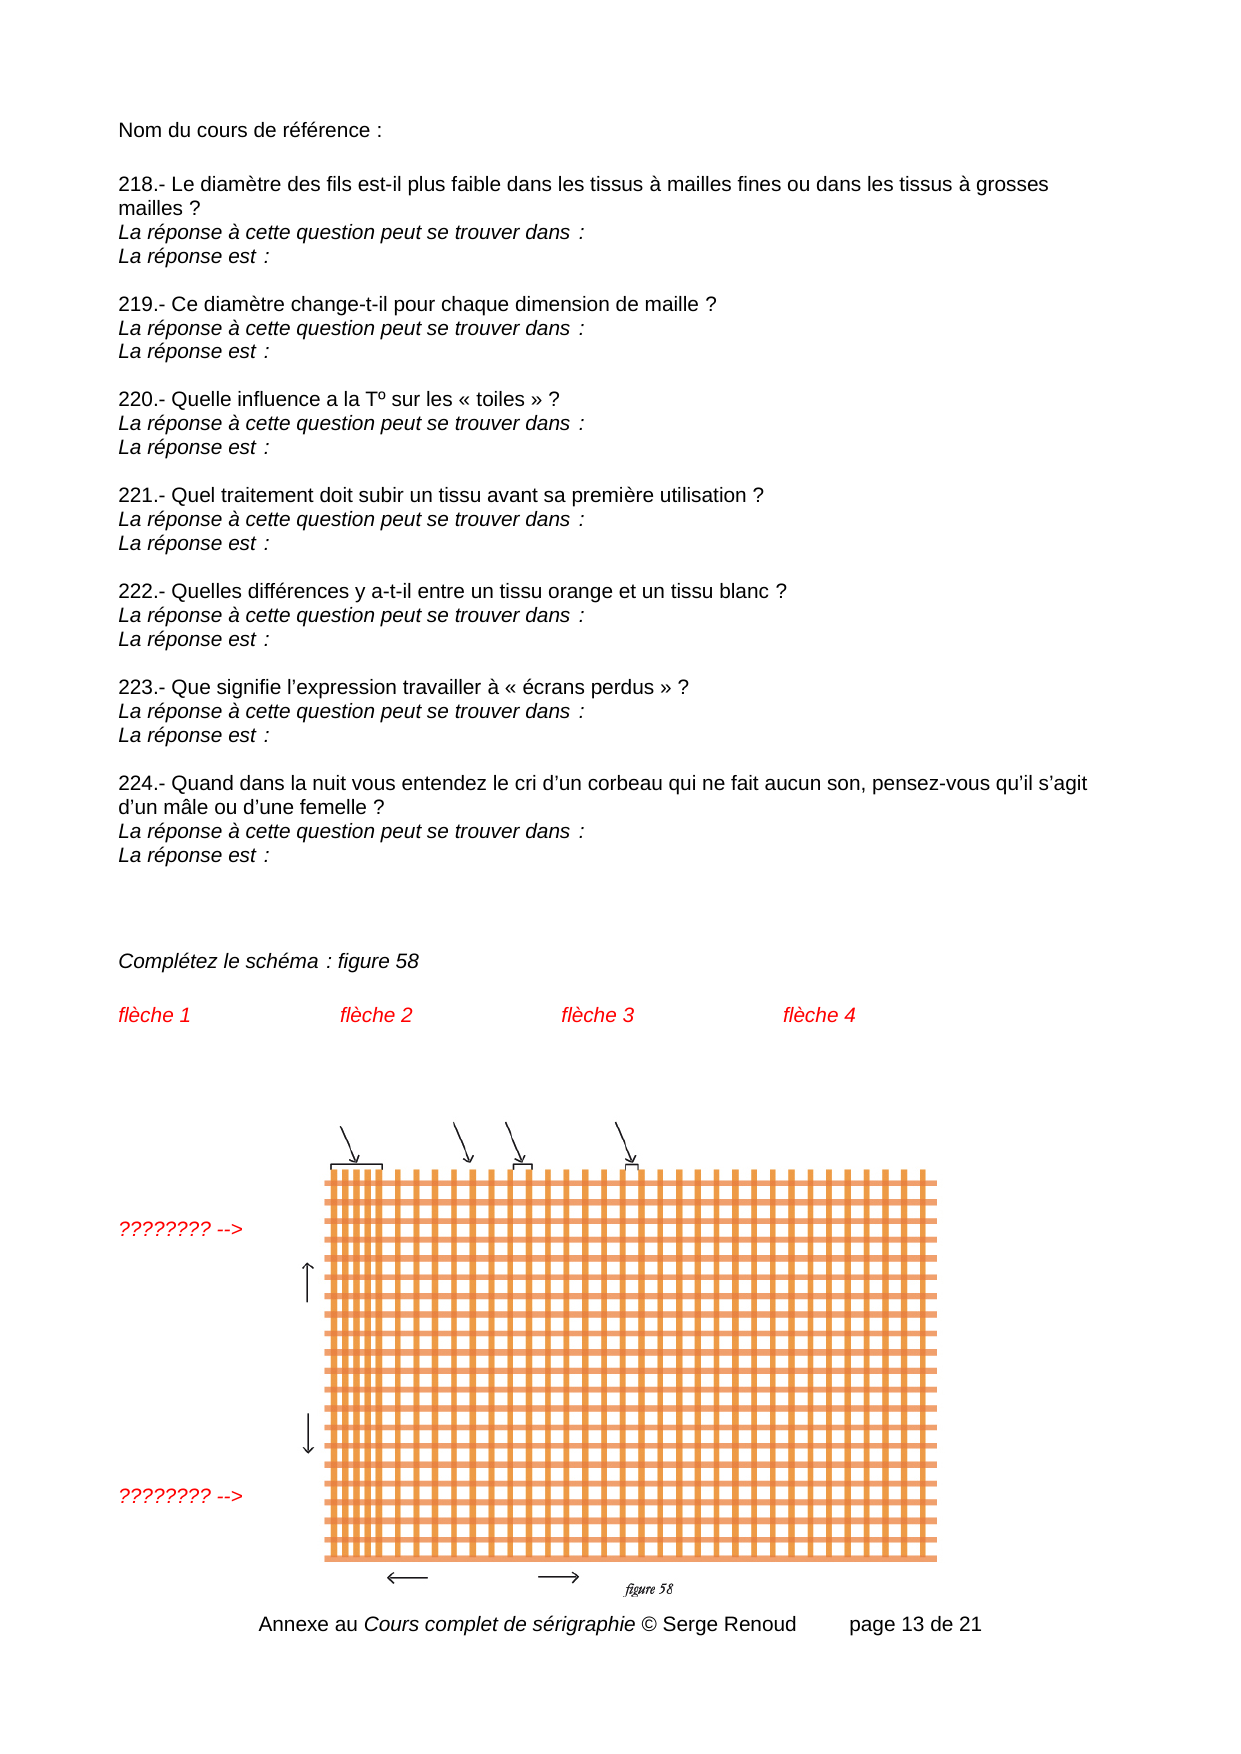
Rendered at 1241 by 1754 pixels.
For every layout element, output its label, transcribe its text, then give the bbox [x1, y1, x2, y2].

picture [282, 1048, 958, 1608]
text 218.- Le diamètre des fils est-il plus faible dans les tissus à mailles fines ou dans les tissus à grosses mailles ? La réponse à cette question peut se trouver dans : La réponse est : [118, 172, 1122, 267]
text 220.- Quelle influence a la Tº sur les « toiles » ? La réponse à cette question peut se trouver dans : La réponse est : [118, 387, 1122, 459]
text ???????? --> [118, 1216, 282, 1240]
text [958, 1216, 1122, 1240]
text 222.- Quelles différences y a-t-il entre un tissu orange et un tissu blanc ? La réponse à cette question peut se trouver dans : La réponse est : [118, 579, 1122, 651]
text flèche 1 flèche 2 flèche 3 flèche 4 [118, 1003, 1122, 1027]
text 221.- Quel traitement doit subir un tissu avant sa première utilisation ? La réponse à cette question peut se trouver dans : La réponse est : [118, 483, 1122, 555]
text 223.- Que signifie l’expression travailler à « écrans perdus » ? La réponse à cette question peut se trouver dans : La réponse est : [118, 675, 1122, 747]
text [958, 1484, 1122, 1508]
text Complétez le schéma : figure 58 [118, 949, 1122, 973]
text 219.- Ce diamètre change-t-il pour chaque dimension de maille ? La réponse à cette question peut se trouver dans : La réponse est : [118, 291, 1122, 363]
text 224.- Quand dans la nuit vous entendez le cri d’un corbeau qui ne fait aucun son, pensez-vous qu’il s’agit d’un mâle ou d’une femelle ? La réponse à cette question peut se trouver dans : La réponse est : [118, 771, 1122, 866]
text ???????? --> [118, 1484, 282, 1508]
